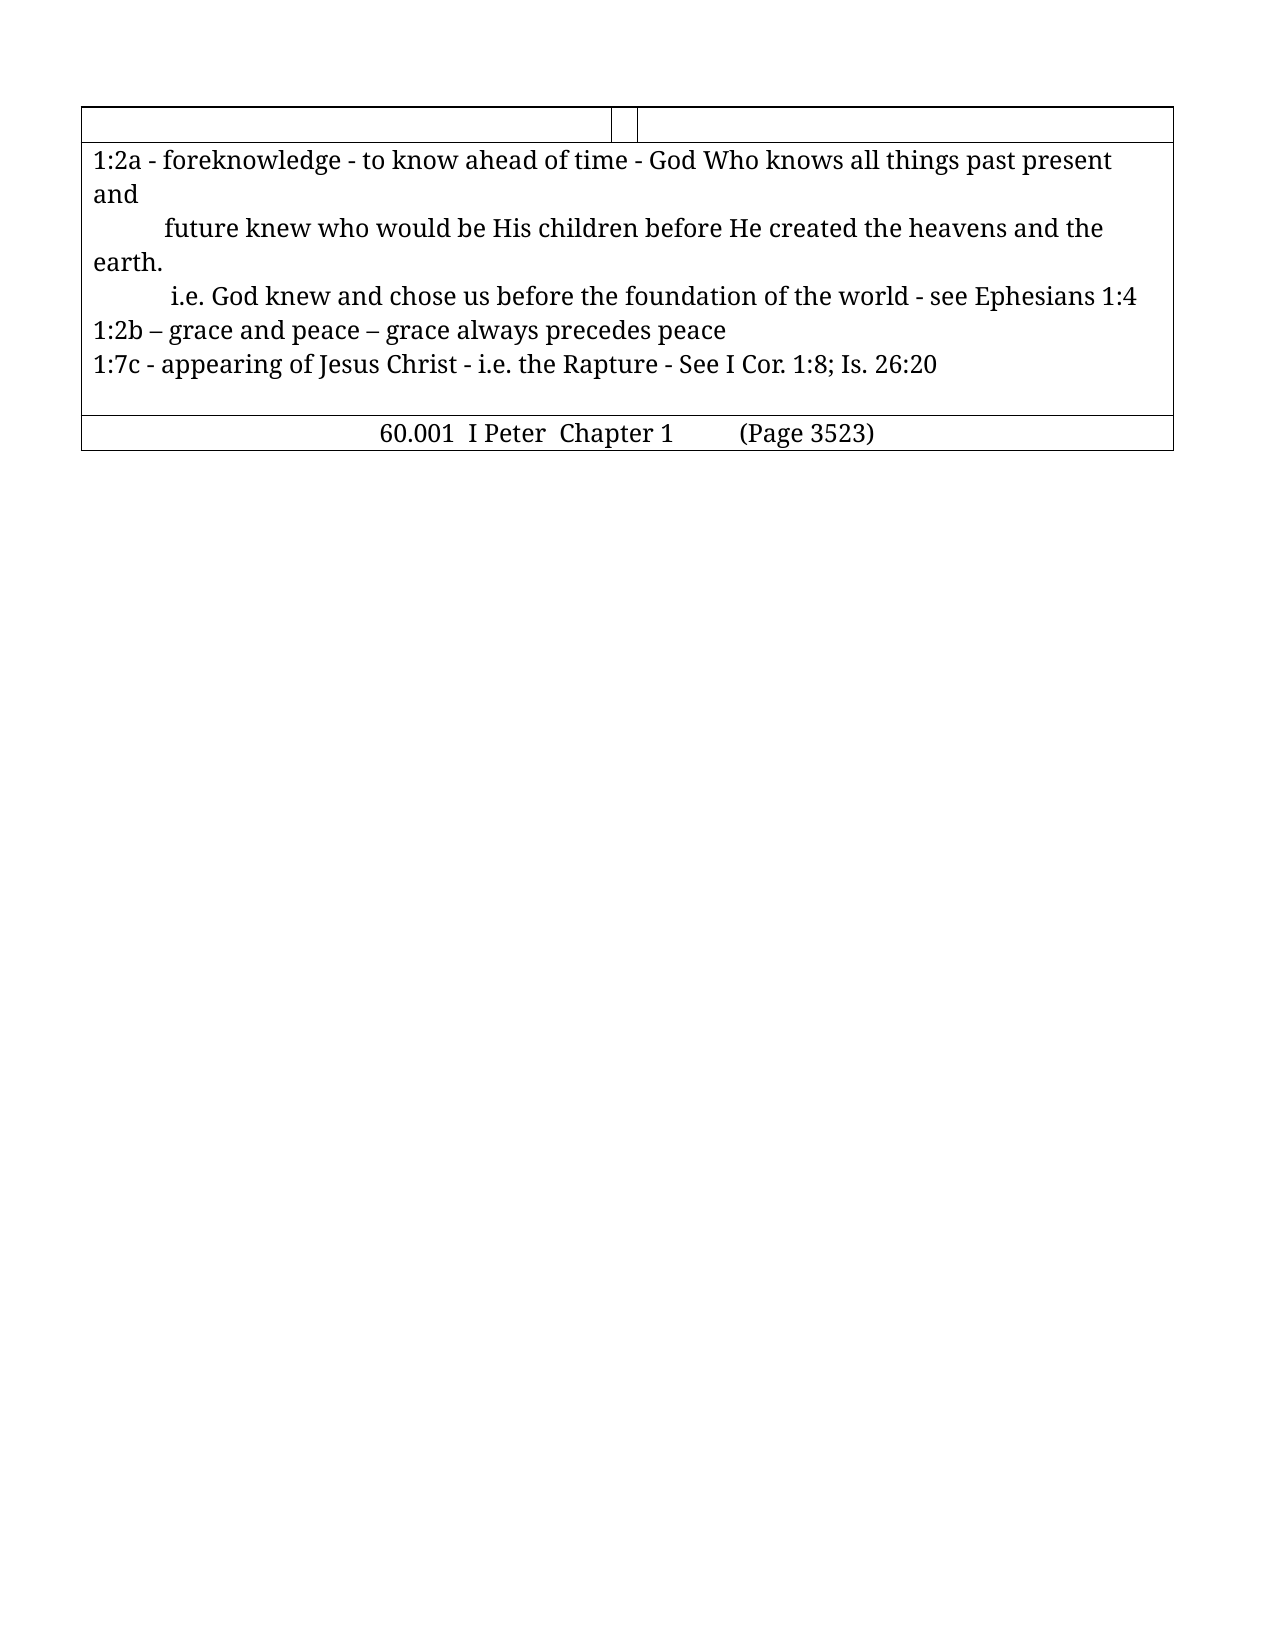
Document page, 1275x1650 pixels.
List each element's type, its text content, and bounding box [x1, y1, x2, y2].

table_cell 60.001 I Peter Chapter 1 (Page 3523) [82, 416, 1173, 450]
table_cell 1:2a - foreknowledge - to know ahead of time - God Who knows all things past present and future knew who would be His children before He created the heavens and the earth. i.e. God knew and chose us before the foundation of the world - see Ephesians 1:4 1:2b – grace and peace – grace always precedes peace 1:7c - appearing of Jesus Christ - i.e. the Rapture - See I Cor. 1:8; Is. 26:20 [82, 143, 1173, 415]
table_cell [612, 108, 637, 142]
